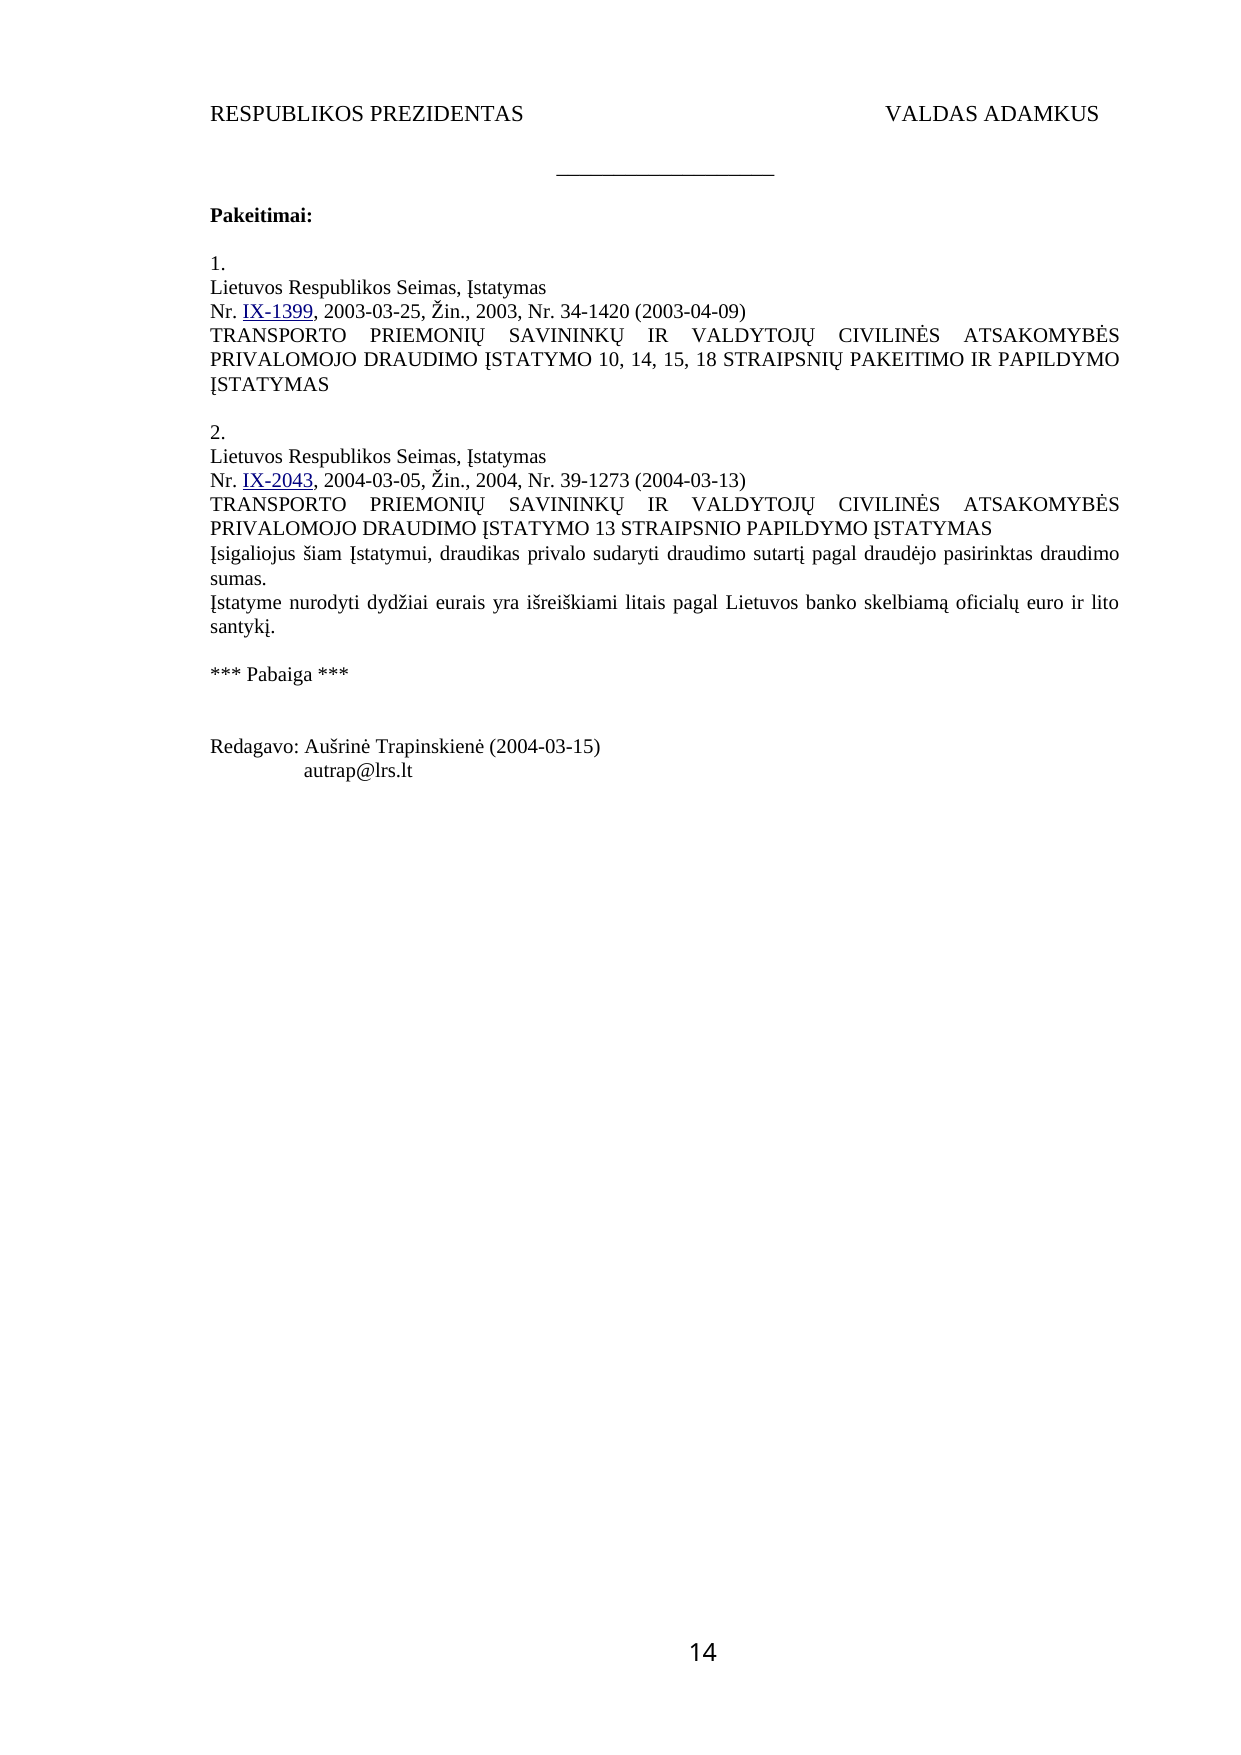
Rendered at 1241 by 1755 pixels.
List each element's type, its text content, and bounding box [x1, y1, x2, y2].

text Redagavo: Aušrinė Trapinskienė (2004-03-15) [210, 734, 1120, 758]
text Nr. IX-1399, 2003-03-25, Žin., 2003, Nr. 34-1420 (2003-04-09) [210, 299, 1120, 323]
text ___________________ [210, 153, 1120, 179]
text TRANSPORTO PRIEMONIŲ SAVININKŲ IR VALDYTOJŲ CIVILINĖS ATSAKOMYBĖS PRIVALOMOJO DRAUDIMO ĮSTATYMO 10, 14, 15, 18 STRAIPSNIŲ PAKEITIMO IR PAPILDYMO ĮSTATYMAS [210, 323, 1120, 396]
text Įstatyme nurodyti dydžiai eurais yra išreiškiami litais pagal Lietuvos banko skelbiamą oficialų euro ir lito santykį. [210, 590, 1120, 638]
text RESPUBLIKOS PREZIDENTAS VALDAS ADAMKUS [210, 100, 1120, 126]
text autrap@lrs.lt [210, 758, 1120, 782]
text Įsigaliojus šiam Įstatymui, draudikas privalo sudaryti draudimo sutartį pagal draudėjo pasirinktas draudimo sumas. [210, 540, 1120, 590]
text TRANSPORTO PRIEMONIŲ SAVININKŲ IR VALDYTOJŲ CIVILINĖS ATSAKOMYBĖS PRIVALOMOJO DRAUDIMO ĮSTATYMO 13 STRAIPSNIO PAPILDYMO ĮSTATYMAS [210, 492, 1120, 540]
text 1. [210, 251, 1120, 275]
text Lietuvos Respublikos Seimas, Įstatymas [210, 444, 1120, 468]
text Nr. IX-2043, 2004-03-05, Žin., 2004, Nr. 39-1273 (2004-03-13) [210, 468, 1120, 492]
text *** Pabaiga *** [210, 662, 1120, 686]
text Pakeitimai: [210, 203, 1120, 227]
text Lietuvos Respublikos Seimas, Įstatymas [210, 275, 1120, 299]
text 2. [210, 419, 1120, 444]
